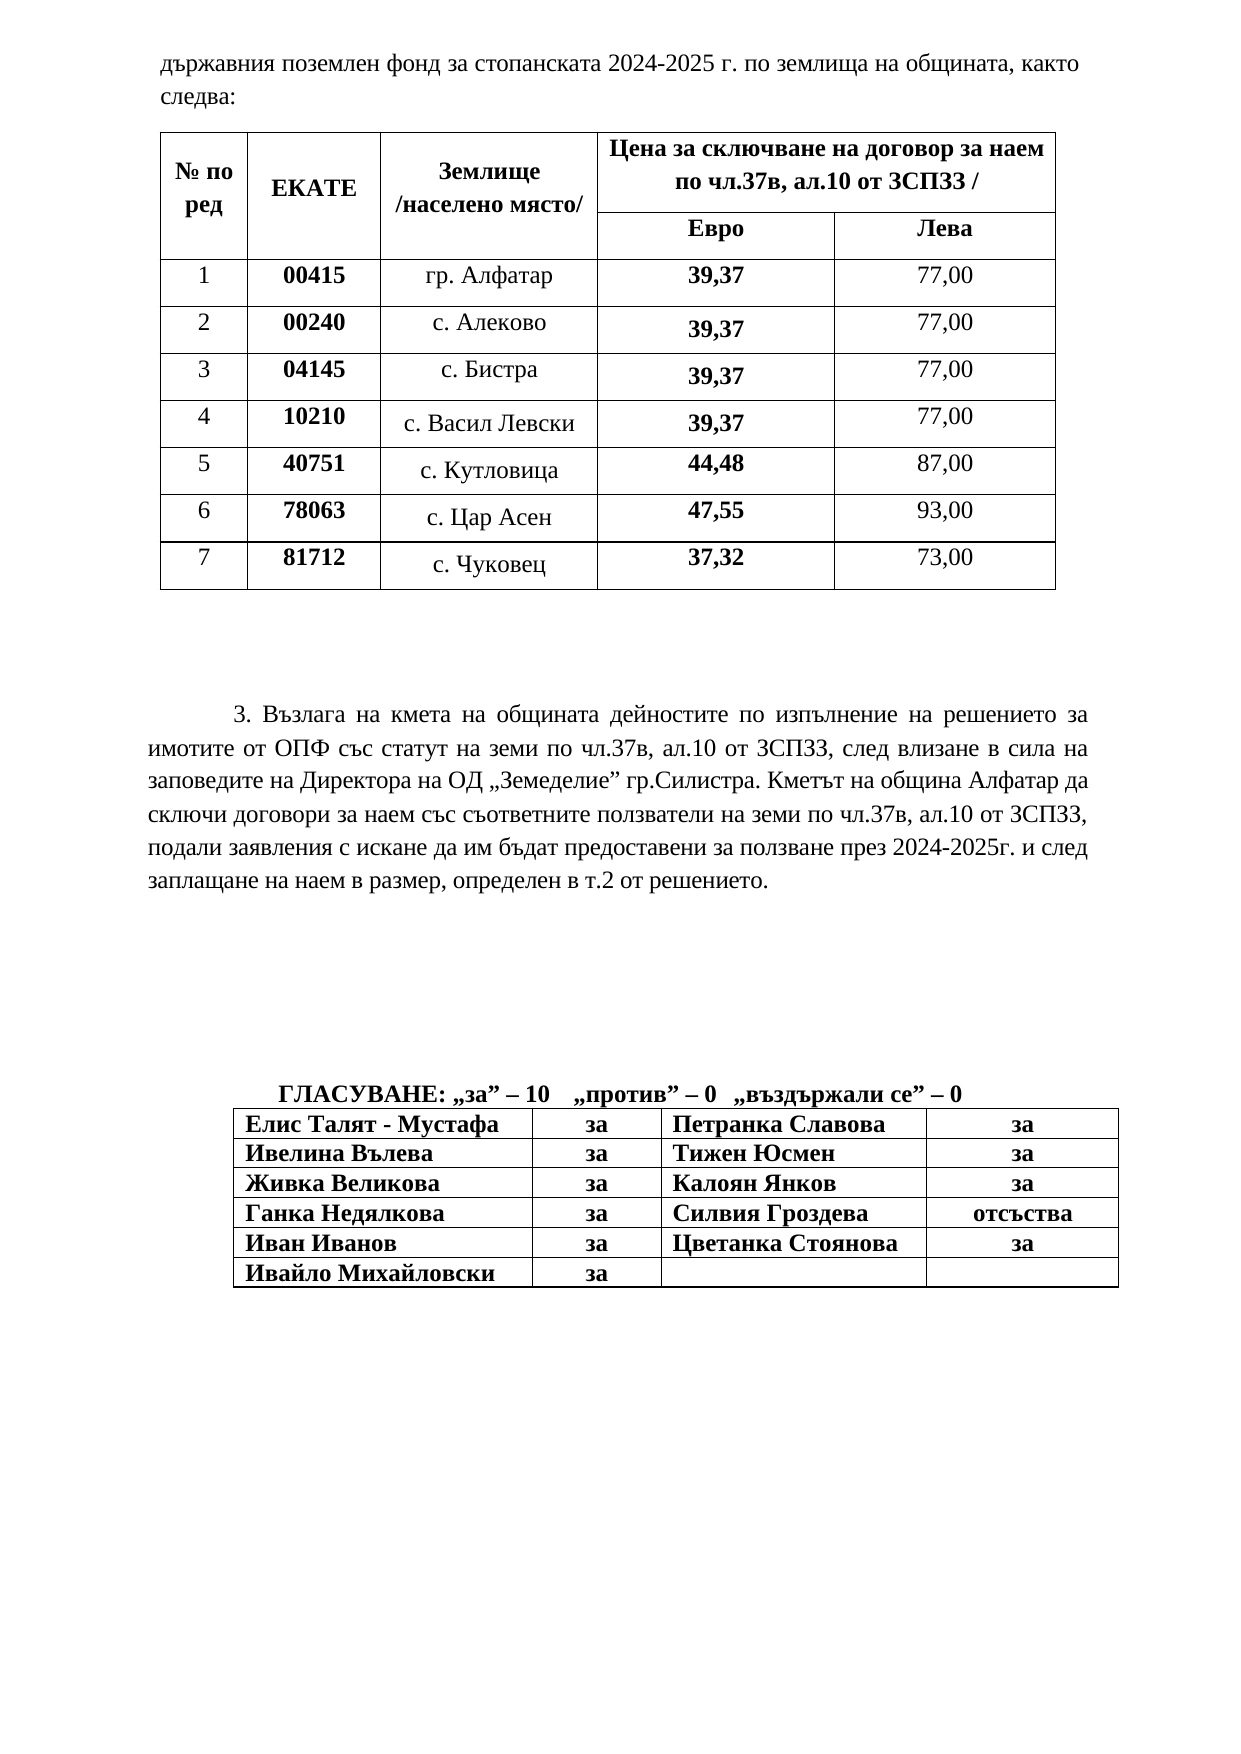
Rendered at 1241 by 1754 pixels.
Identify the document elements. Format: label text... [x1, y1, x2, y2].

table_cell с. Васил Левски [381, 401, 597, 447]
table_cell 6 [161, 495, 247, 541]
table_cell 40751 [248, 448, 380, 494]
table_cell с. Бистра [381, 354, 597, 400]
table_cell 00240 [248, 307, 380, 353]
table_cell 77,00 [835, 354, 1055, 400]
table_cell 93,00 [835, 495, 1055, 541]
table_cell 78063 [248, 495, 380, 541]
table_cell с. Чуковец [381, 543, 597, 588]
table_cell Калоян Янков [662, 1168, 926, 1197]
table_cell Ивайло Михайловски [234, 1258, 532, 1286]
table_cell 39,37 [598, 354, 834, 400]
table_header за [533, 1109, 661, 1137]
table_cell 3 [161, 354, 247, 400]
table_cell 39,37 [598, 260, 834, 306]
table_cell за [927, 1228, 1118, 1257]
table_cell за [927, 1139, 1118, 1167]
table_header Цена за сключване на договор за наем по чл.37в, ал.10 от ЗСПЗЗ / [598, 133, 1055, 212]
table_cell 00415 [248, 260, 380, 306]
table_cell [927, 1258, 1118, 1286]
table_cell за [927, 1168, 1118, 1197]
table_header № по ред [161, 133, 247, 259]
table_cell 1 [161, 260, 247, 306]
table_cell 5 [161, 448, 247, 494]
table_cell за [533, 1228, 661, 1257]
table_cell 81712 [248, 543, 380, 588]
text държавния поземлен фонд за стопанската 2024-2025 г. по землища на общината, както следва: [160, 44, 1080, 111]
text ГЛАСУВАНЕ: „за” – 10 „против” – 0 „въздържали се” – 0 [148, 1079, 1093, 1108]
table_cell 10210 [248, 401, 380, 447]
table_cell 44,48 [598, 448, 834, 494]
table_header за [927, 1109, 1118, 1137]
table_cell 77,00 [835, 260, 1055, 306]
table_cell Силвия Гроздева [662, 1198, 926, 1227]
table_cell за [533, 1139, 661, 1167]
table_cell Евро [598, 213, 834, 259]
table_header Петранка Славова [662, 1109, 926, 1137]
table_cell Ганка Недялкова [234, 1198, 532, 1227]
table_cell Живка Великова [234, 1168, 532, 1197]
table_cell 2 [161, 307, 247, 353]
table_cell 77,00 [835, 307, 1055, 353]
table_cell с. Алеково [381, 307, 597, 353]
table_cell Цветанка Стоянова [662, 1228, 926, 1257]
table_cell 87,00 [835, 448, 1055, 494]
table_header ЕКАТЕ [248, 133, 380, 259]
table_cell за [533, 1198, 661, 1227]
table_cell Лева [835, 213, 1055, 259]
table_cell 47,55 [598, 495, 834, 541]
table_cell 39,37 [598, 307, 834, 353]
text 3. Възлага на кмета на общината дейностите по изпълнение на решението за имотите от ОПФ със статут на земи по чл.37в, ал.10 от ЗСПЗЗ, след влизане в сила на заповедите на Директора на ОД „Земеделие” гр.Силистра. Кметът на община Алфатар да сключи договори за наем със съответните ползватели на земи по чл.37в, ал.10 от ЗСПЗЗ, подали заявления с искане да им бъдат предоставени за ползване през 2024-2025г. и след заплащане на наем в размер, определен в т.2 от решението. [148, 697, 1089, 895]
table_cell с. Цар Асен [381, 495, 597, 541]
table_cell Иван Иванов [234, 1228, 532, 1257]
table_header Елис Талят - Мустафа [234, 1109, 532, 1137]
table_cell гр. Алфатар [381, 260, 597, 306]
table_header Землище /населено място/ [381, 133, 597, 259]
table_cell 04145 [248, 354, 380, 400]
table_cell с. Кутловица [381, 448, 597, 494]
table_cell 7 [161, 543, 247, 588]
table_cell [662, 1258, 926, 1286]
table_cell 39,37 [598, 401, 834, 447]
table_cell Тижен Юсмен [662, 1139, 926, 1167]
table_cell 37,32 [598, 543, 834, 588]
table_cell 73,00 [835, 543, 1055, 588]
table_cell 77,00 [835, 401, 1055, 447]
table_cell 4 [161, 401, 247, 447]
table_cell за [533, 1258, 661, 1286]
table_cell отсъства [927, 1198, 1118, 1227]
table_cell за [533, 1168, 661, 1197]
table_cell Ивелина Вълева [234, 1139, 532, 1167]
